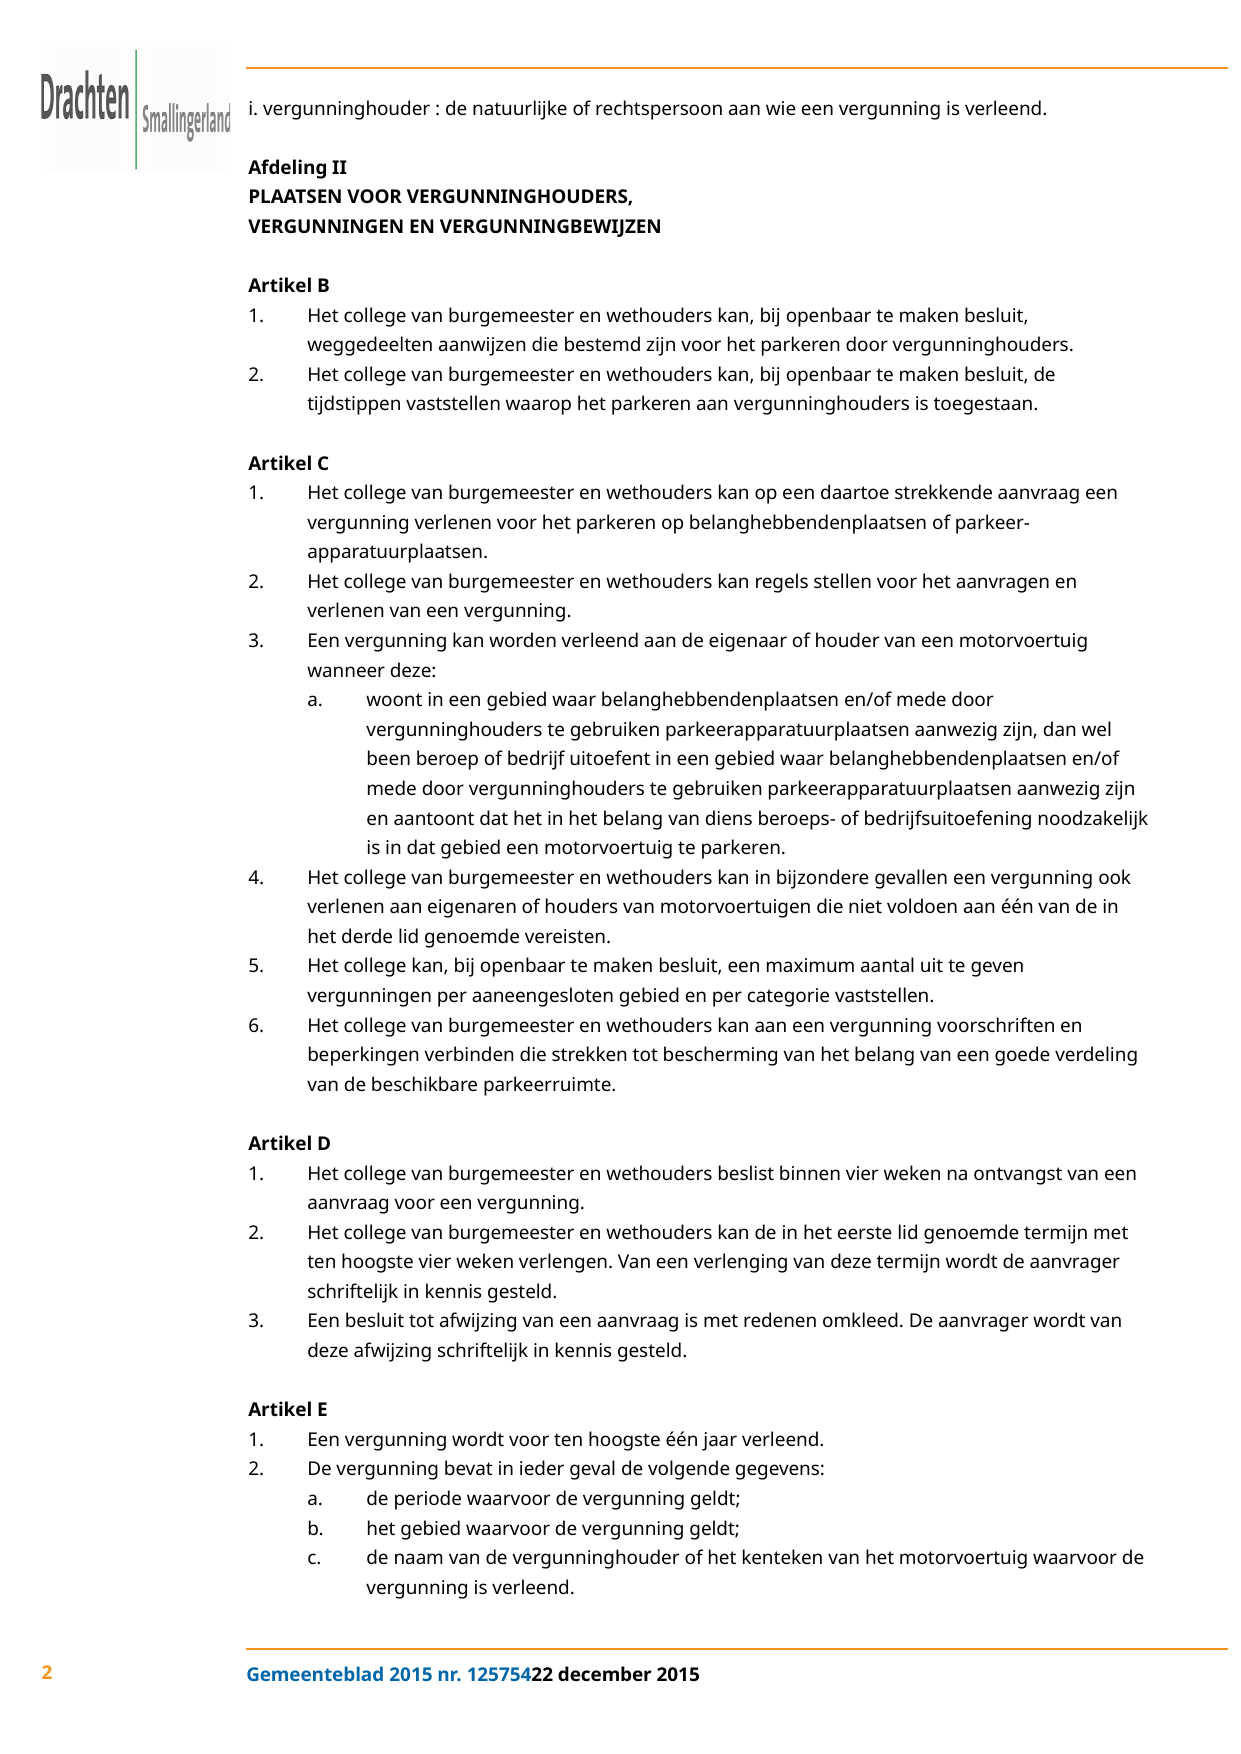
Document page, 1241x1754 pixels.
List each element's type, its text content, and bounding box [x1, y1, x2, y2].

list Het college van burgemeester en wethouders kan, bij openbaar te maken besluit, de tijdstippen vaststellen waarop het parkeren aan vergunninghouders is toegestaan. [248, 361, 1152, 416]
text VERGUNNINGEN EN VERGUNNINGBEWIJZEN [248, 213, 1152, 239]
list Het college van burgemeester en wethouders kan op een daartoe strekkende aanvraag een vergunning verlenen voor het parkeren op belanghebbendenplaatsen of parkeer-apparatuurplaatsen. [248, 479, 1152, 564]
text Artikel E [248, 1396, 1152, 1422]
text Artikel B [248, 272, 1152, 298]
list het gebied waarvoor de vergunning geldt; [307, 1515, 1152, 1541]
list Het college van burgemeester en wethouders kan de in het eerste lid genoemde termijn met ten hoogste vier weken verlengen. Van een verlenging van deze termijn wordt de aanvrager schriftelijk in kennis gesteld. [248, 1219, 1152, 1304]
list Het college van burgemeester en wethouders kan regels stellen voor het aanvragen en verlenen van een vergunning. [248, 568, 1152, 623]
list De vergunning bevat in ieder geval de volgende gegevens: [248, 1456, 1152, 1481]
list Een besluit tot afwijzing van een aanvraag is met redenen omkleed. De aanvrager wordt van deze afwijzing schriftelijk in kennis gesteld. [248, 1308, 1152, 1363]
text PLAATSEN VOOR VERGUNNINGHOUDERS, [248, 183, 1152, 209]
text i. vergunninghouder : de natuurlijke of rechtspersoon aan wie een vergunning is verleend. [248, 95, 1152, 121]
list Het college kan, bij openbaar te maken besluit, een maximum aantal uit te geven vergunningen per aaneengesloten gebied en per categorie vaststellen. [248, 953, 1152, 1008]
text Artikel C [248, 450, 1152, 476]
text Artikel D [248, 1130, 1152, 1156]
list Het college van burgemeester en wethouders beslist binnen vier weken na ontvangst van een aanvraag voor een vergunning. [248, 1160, 1152, 1215]
list Het college van burgemeester en wethouders kan in bijzondere gevallen een vergunning ook verlenen aan eigenaren of houders van motorvoertuigen die niet voldoen aan één van de in het derde lid genoemde vereisten. [248, 864, 1152, 949]
list Een vergunning wordt voor ten hoogste één jaar verleend. [248, 1426, 1152, 1452]
list woont in een gebied waar belanghebbendenplaatsen en/of mede door vergunninghouders te gebruiken parkeerapparatuurplaatsen aanwezig zijn, dan wel [307, 686, 1152, 742]
list de periode waarvoor de vergunning geldt; [307, 1485, 1152, 1511]
list Het college van burgemeester en wethouders kan aan een vergunning voorschriften en beperkingen verbinden die strekken tot bescherming van het belang van een goede verdeling van de beschikbare parkeerruimte. [248, 1012, 1152, 1097]
list de naam van de vergunninghouder of het kenteken van het motorvoertuig waarvoor de vergunning is verleend. [307, 1544, 1152, 1600]
picture [41, 47, 231, 172]
list been beroep of bedrijf uitoefent in een gebied waar belanghebbendenplaatsen en/of mede door vergunninghouders te gebruiken parkeerapparatuurplaatsen aanwezig zijn en aantoont dat het in het belang van diens beroeps- of bedrijfsuitoefening noodzakelijk is in dat gebied een motorvoertuig te parkeren. [307, 746, 1152, 860]
text Afdeling II [248, 154, 1152, 180]
list Een vergunning kan worden verleend aan de eigenaar of houder van een motorvoertuig wanneer deze: [248, 627, 1152, 683]
list Het college van burgemeester en wethouders kan, bij openbaar te maken besluit, weggedeelten aanwijzen die bestemd zijn voor het parkeren door vergunninghouders. [248, 302, 1152, 357]
